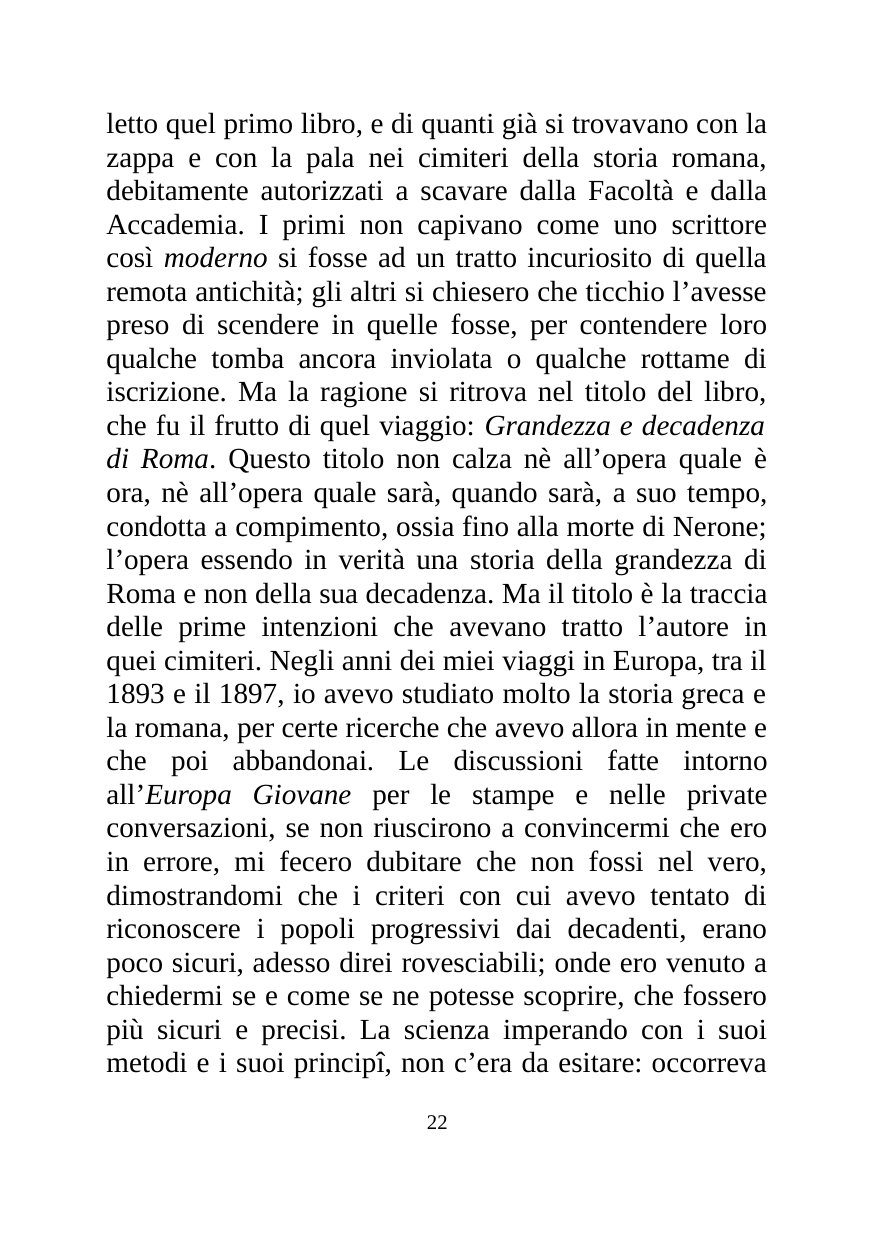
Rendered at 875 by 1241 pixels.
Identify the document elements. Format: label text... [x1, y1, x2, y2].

text letto quel primo libro, e di quanti già si trovavano con la zappa e con la pala nei cimiteri della storia romana, debitamente autorizzati a scavare dalla Facoltà e dalla Accademia. I primi non capivano come uno scrittore così moderno si fosse ad un tratto incuriosito di quella remota antichità; gli altri si chiesero che ticchio l’avesse preso di scendere in quelle fosse, per contendere loro qualche tomba ancora inviolata o qualche rottame di iscrizione. Ma la ragione si ritrova nel titolo del libro, che fu il frutto di quel viaggio: Grandezza e decadenza di Roma. Questo titolo non calza nè all’opera quale è ora, nè all’opera quale sarà, quando sarà, a suo tempo, condotta a compimento, ossia fino alla morte di Nerone; l’opera essendo in verità una storia della grandezza di Roma e non della sua decadenza. Ma il titolo è la traccia delle prime intenzioni che avevano tratto l’autore in quei cimiteri. Negli anni dei miei viaggi in Europa, tra il 1893 e il 1897, io avevo studiato molto la storia greca e la romana, per certe ricerche che avevo allora in mente e che poi abbandonai. Le discussioni fatte intorno all’Europa Giovane per le stampe e nelle private conversazioni, se non riuscirono a convincermi che ero in errore, mi fecero dubitare che non fossi nel vero, dimostrandomi che i criteri con cui avevo tentato di riconoscere i popoli progressivi dai decadenti, erano poco sicuri, adesso direi rovesciabili; onde ero venuto a chiedermi se e come se ne potesse scoprire, che fossero più sicuri e precisi. La scienza imperando con i suoi metodi e i suoi principî, non c’era da esitare: occorreva [106, 106, 768, 1079]
